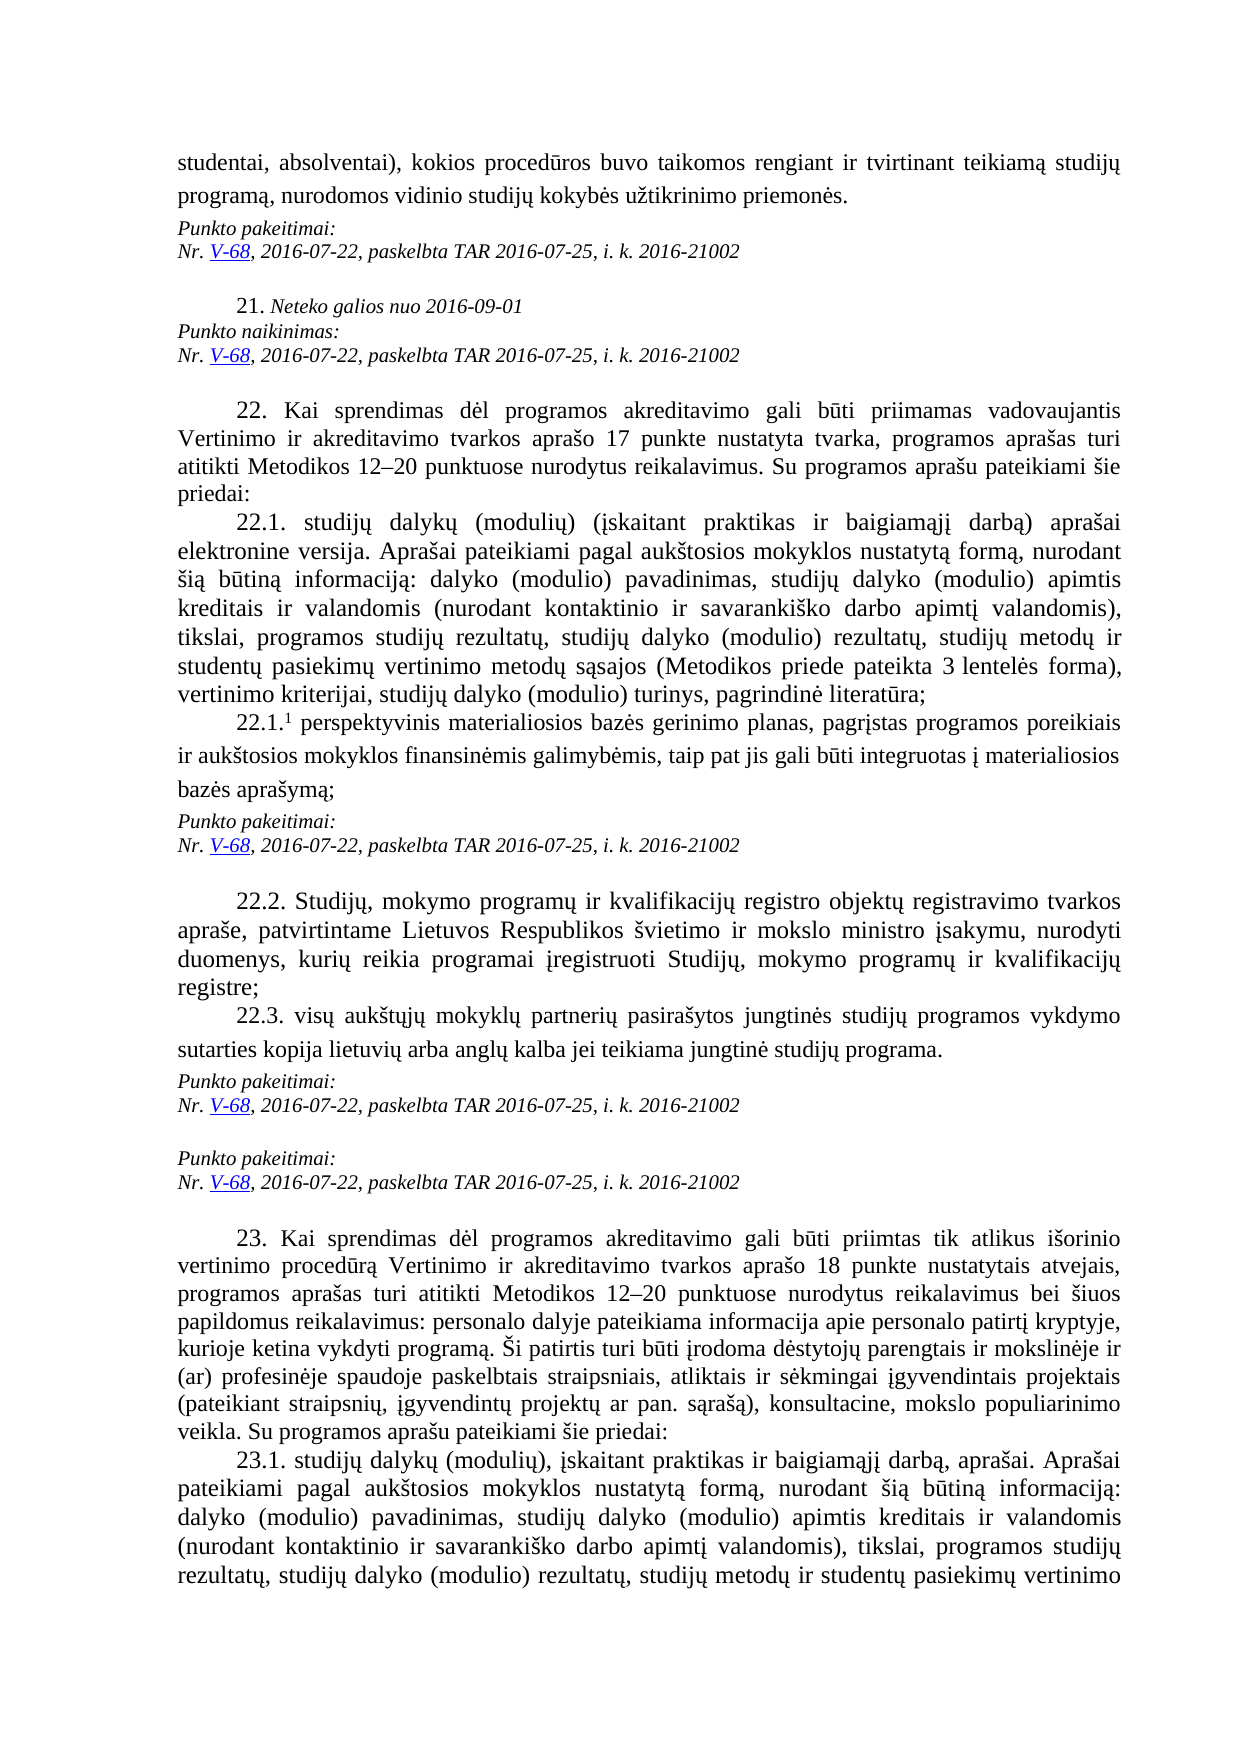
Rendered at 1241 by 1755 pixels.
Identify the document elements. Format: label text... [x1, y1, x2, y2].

text 22.2. Studijų, mokymo programų ir kvalifikacijų registro objektų registravimo tvarkos apraše, patvirtintame Lietuvos Respublikos švietimo ir mokslo ministro įsakymu, nurodyti duomenys, kurių reikia programai įregistruoti Studijų, mokymo programų ir kvalifikacijų registre; [177, 886, 1122, 1001]
text Punkto pakeitimai: [177, 1146, 1122, 1170]
text 22.1. studijų dalykų (modulių) (įskaitant praktikas ir baigiamąjį darbą) aprašai elektronine versija. Aprašai pateikiami pagal aukštosios mokyklos nustatytą formą, nurodant šią būtiną informaciją: dalyko (modulio) pavadinimas, studijų dalyko (modulio) apimtis kreditais ir valandomis (nurodant kontaktinio ir savarankiško darbo apimtį valandomis), tikslai, programos studijų rezultatų, studijų dalyko (modulio) rezultatų, studijų metodų ir studentų pasiekimų vertinimo metodų sąsajos (Metodikos priede pateikta 3 lentelės forma), vertinimo kriterijai, studijų dalyko (modulio) turinys, pagrindinė literatūra; [177, 507, 1122, 708]
text 21. Neteko galios nuo 2016-09-01 [177, 292, 1122, 319]
text Punkto pakeitimai: [177, 809, 1122, 833]
text 23.1. studijų dalykų (modulių), įskaitant praktikas ir baigiamąjį darbą, aprašai. Aprašai pateikiami pagal aukštosios mokyklos nustatytą formą, nurodant šią būtiną informaciją: dalyko (modulio) pavadinimas, studijų dalyko (modulio) apimtis kreditais ir valandomis (nurodant kontaktinio ir savarankiško darbo apimtį valandomis), tikslai, programos studijų rezultatų, studijų dalyko (modulio) rezultatų, studijų metodų ir studentų pasiekimų vertinimo [177, 1445, 1122, 1588]
text 22. Kai sprendimas dėl programos akreditavimo gali būti priimamas vadovaujantis Vertinimo ir akreditavimo tvarkos aprašo 17 punkte nustatyta tvarka, programos aprašas turi atitikti Metodikos 12–20 punktuose nurodytus reikalavimus. Su programos aprašu pateikiami šie priedai: [177, 396, 1122, 507]
text Punkto naikinimas: [177, 319, 1122, 343]
text studentai, absolventai), kokios procedūros buvo taikomos rengiant ir tvirtinant teikiamą studijų programą, nurodomos vidinio studijų kokybės užtikrinimo priemonės. [177, 148, 1122, 210]
text 23. Kai sprendimas dėl programos akreditavimo gali būti priimtas tik atlikus išorinio vertinimo procedūrą Vertinimo ir akreditavimo tvarkos aprašo 18 punkte nustatytais atvejais, programos aprašas turi atitikti Metodikos 12–20 punktuose nurodytus reikalavimus bei šiuos papildomus reikalavimus: personalo dalyje pateikiama informacija apie personalo patirtį kryptyje, kurioje ketina vykdyti programą. Ši patirtis turi būti įrodoma dėstytojų parengtais ir mokslinėje ir (ar) profesinėje spaudoje paskelbtais straipsniais, atliktais ir sėkmingai įgyvendintais projektais (pateikiant straipsnių, įgyvendintų projektų ar pan. sąrašą), konsultacine, mokslo populiarinimo veikla. Su programos aprašu pateikiami šie priedai: [177, 1223, 1122, 1445]
text Nr. V-68, 2016-07-22, paskelbta TAR 2016-07-25, i. k. 2016-21002 [177, 343, 1122, 367]
text Nr. V-68, 2016-07-22, paskelbta TAR 2016-07-25, i. k. 2016-21002 [177, 1170, 1122, 1194]
text Punkto pakeitimai: [177, 1069, 1122, 1093]
text Nr. V-68, 2016-07-22, paskelbta TAR 2016-07-25, i. k. 2016-21002 [177, 833, 1122, 857]
text Nr. V-68, 2016-07-22, paskelbta TAR 2016-07-25, i. k. 2016-21002 [177, 1093, 1122, 1117]
text 22.3. visų aukštųjų mokyklų partnerių pasirašytos jungtinės studijų programos vykdymo sutarties kopija lietuvių arba anglų kalba jei teikiama jungtinė studijų programa. [177, 1001, 1122, 1063]
text Punkto pakeitimai: [177, 215, 1122, 239]
text Nr. V-68, 2016-07-22, paskelbta TAR 2016-07-25, i. k. 2016-21002 [177, 239, 1122, 263]
text 22.1.1 perspektyvinis materialiosios bazės gerinimo planas, pagrįstas programos poreikiais ir aukštosios mokyklos finansinėmis galimybėmis, taip pat jis gali būti integruotas į materialiosios bazės aprašymą; [177, 708, 1122, 803]
